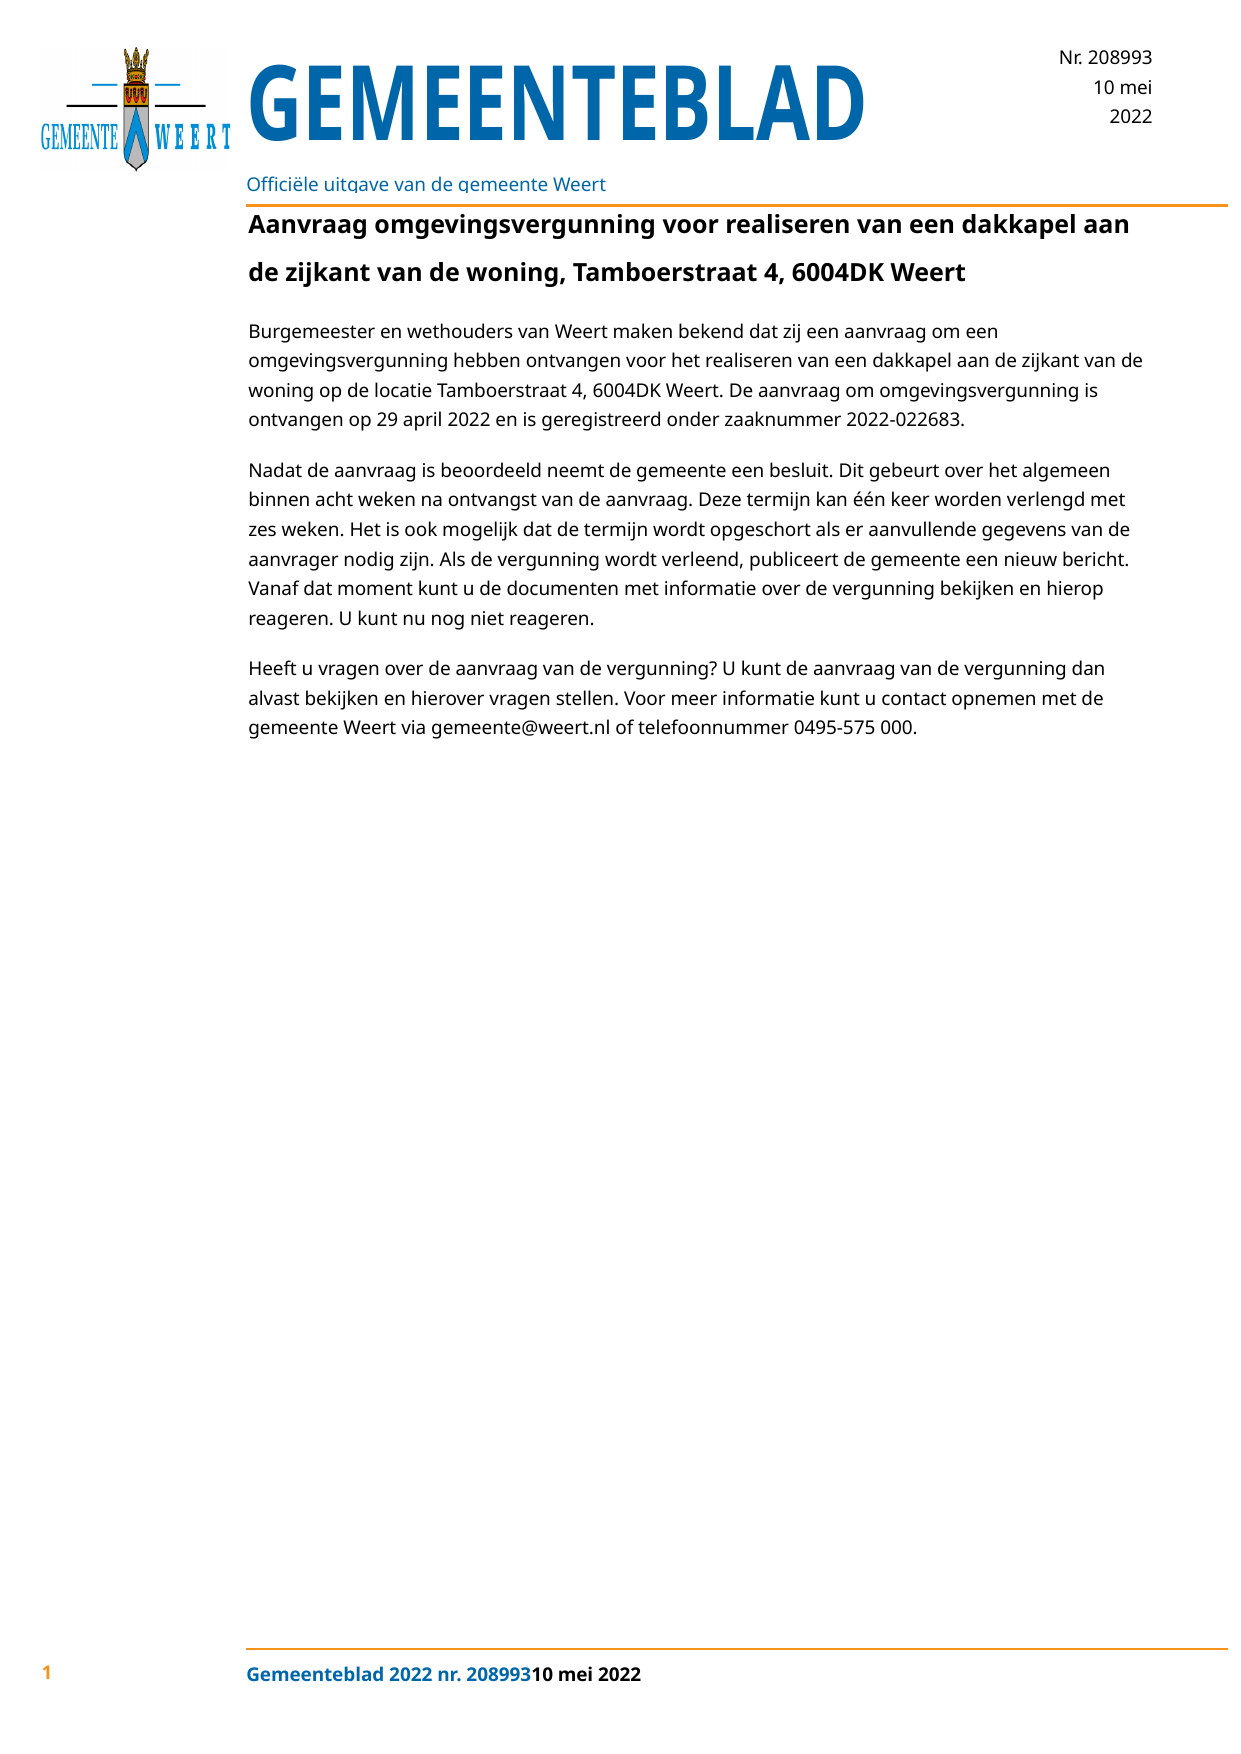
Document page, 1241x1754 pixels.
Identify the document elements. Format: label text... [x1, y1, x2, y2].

text Nadat de aanvraag is beoordeeld neemt de gemeente een besluit. Dit gebeurt over het algemeen binnen acht weken na ontvangst van de aanvraag. Deze termijn kan één keer worden verlengd met zes weken. Het is ook mogelijk dat de termijn wordt opgeschort als er aanvullende gegevens van de aanvrager nodig zijn. Als de vergunning wordt verleend, publiceert de gemeente een nieuw bericht. Vanaf dat moment kunt u de documenten met informatie over de vergunning bekijken en hierop reageren. U kunt nu nog niet reageren. [248, 457, 1152, 631]
text Heeft u vragen over de aanvraag van de vergunning? U kunt de aanvraag van de vergunning dan alvast bekijken en hierover vragen stellen. Voor meer informatie kunt u contact opnemen met de gemeente Weert via gemeente@weert.nl of telefoonnummer 0495-575 000. [248, 655, 1152, 740]
text Aanvraag omgevingsvergunning voor realiseren van een dakkapel aan de zijkant van de woning, Tamboerstraat 4, 6004DK Weert [248, 207, 1152, 288]
text Burgemeester en wethouders van Weert maken bekend dat zij een aanvraag om een omgevingsvergunning hebben ontvangen voor het realiseren van een dakkapel aan de zijkant van de woning op de locatie Tamboerstraat 4, 6004DK Weert. De aanvraag om omgevingsvergunning is ontvangen op 29 april 2022 en is geregistreerd onder zaaknummer 2022-022683. [248, 318, 1152, 432]
picture [41, 47, 231, 172]
